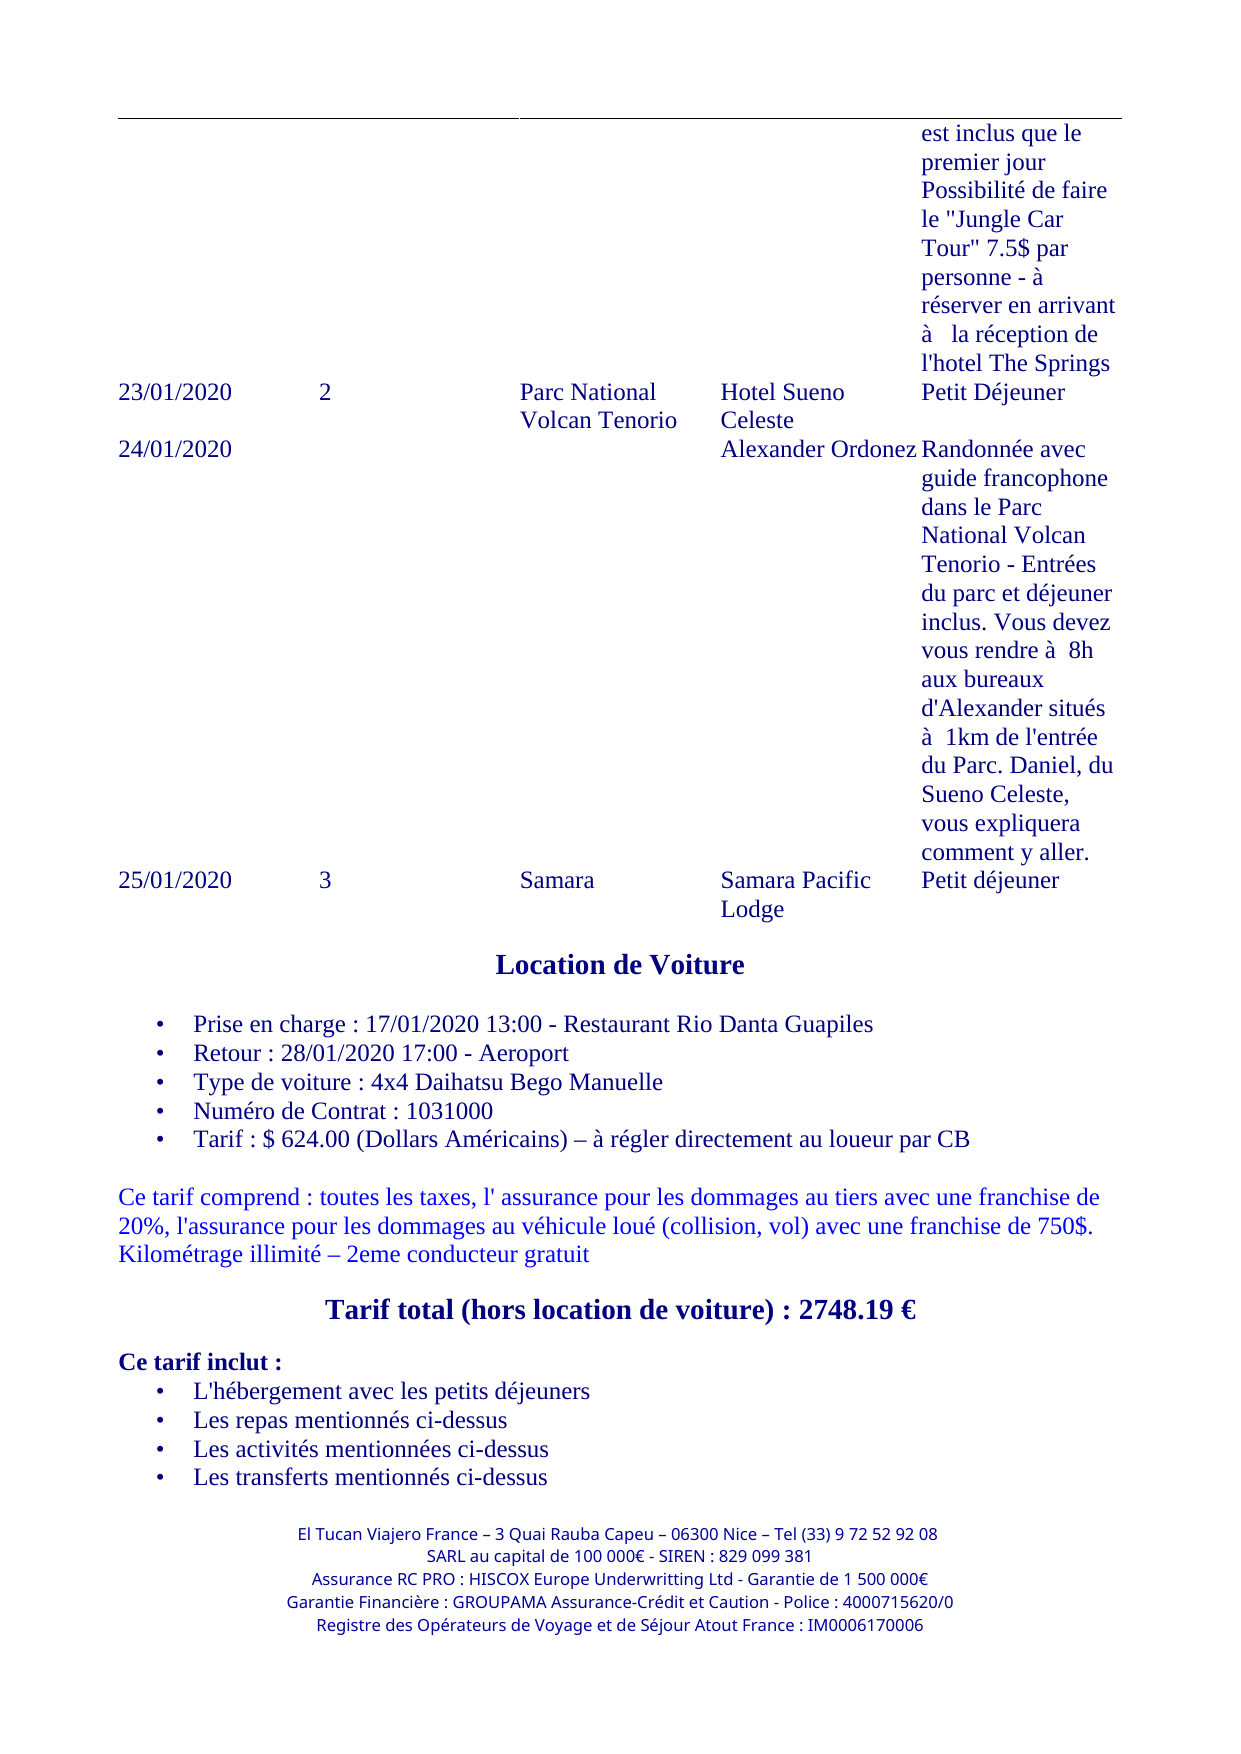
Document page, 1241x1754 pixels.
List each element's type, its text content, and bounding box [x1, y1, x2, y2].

list Tarif : $ 624.00 (Dollars Américains) – à régler directement au loueur par CB [156, 1124, 1122, 1153]
table_cell [520, 119, 720, 377]
table_cell 24/01/2020 [118, 434, 319, 866]
list Les activités mentionnées ci-dessus [156, 1434, 1122, 1462]
table_cell Alexander Ordonez [720, 434, 921, 866]
table_cell Parc National Volcan Tenorio [520, 377, 720, 434]
list Les repas mentionnés ci-dessus [156, 1405, 1122, 1434]
list Les transferts mentionnés ci-dessus [156, 1462, 1122, 1491]
list Type de voiture : 4x4 Daihatsu Bego Manuelle [156, 1067, 1122, 1096]
table_cell [520, 434, 720, 866]
text Location de Voiture [118, 947, 1122, 981]
list Retour : 28/01/2020 17:00 - Aeroport [156, 1038, 1122, 1067]
table_cell Samara [520, 866, 720, 923]
table_cell Hotel Sueno Celeste [720, 377, 921, 434]
table_cell est inclus que le premier jour Possibilité de faire le "Jungle Car Tour" 7.5$ par personne - à réserver en arrivant à la réception de l'hotel The Springs [921, 119, 1122, 377]
table_cell [118, 119, 319, 377]
table_cell Petit déjeuner [921, 866, 1122, 923]
list L'hébergement avec les petits déjeuners [156, 1376, 1122, 1405]
table_cell 3 [319, 866, 519, 923]
text Ce tarif inclut : [118, 1347, 1122, 1376]
table_cell Samara Pacific Lodge [720, 866, 921, 923]
list Prise en charge : 17/01/2020 13:00 - Restaurant Rio Danta Guapiles [156, 1009, 1122, 1038]
table_cell [720, 119, 921, 377]
table_cell Petit Déjeuner [921, 377, 1122, 434]
text Kilométrage illimité – 2eme conducteur gratuit [118, 1239, 1122, 1268]
text Tarif total (hors location de voiture) : 2748.19 € [118, 1292, 1122, 1326]
table_cell 25/01/2020 [118, 866, 319, 923]
table_cell 23/01/2020 [118, 377, 319, 434]
text Ce tarif comprend : toutes les taxes, l' assurance pour les dommages au tiers avec une franchise de 20%, l'assurance pour les dommages au véhicule loué (collision, vol) avec une franchise de 750$. [118, 1182, 1122, 1239]
table_cell 2 [319, 377, 519, 434]
table_cell [319, 434, 519, 866]
table_cell Randonnée avec guide francophone dans le Parc National Volcan Tenorio - Entrées du parc et déjeuner inclus. Vous devez vous rendre à 8h aux bureaux d'Alexander situés à 1km de l'entrée du Parc. Daniel, du Sueno Celeste, vous expliquera comment y aller. [921, 434, 1122, 866]
table_cell [319, 119, 519, 377]
list Numéro de Contrat : 1031000 [156, 1096, 1122, 1124]
